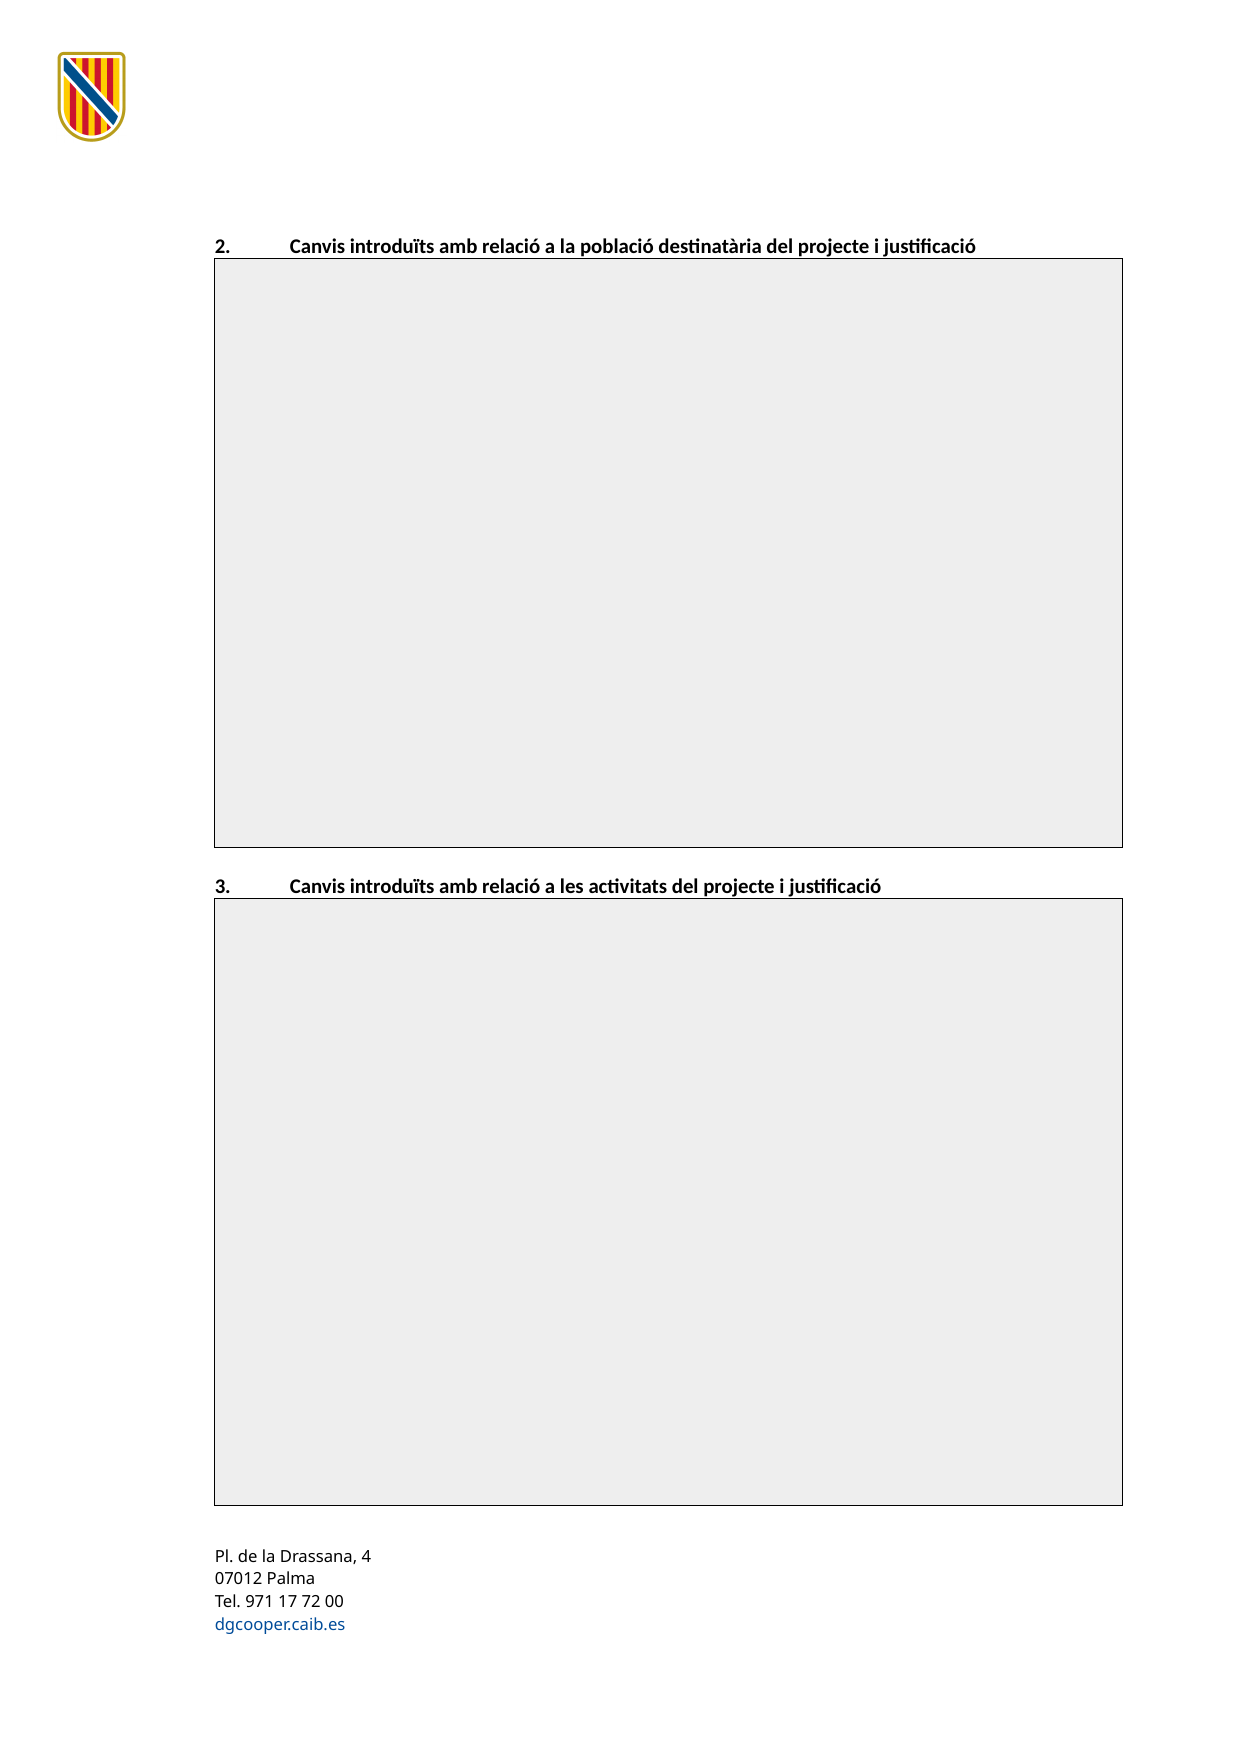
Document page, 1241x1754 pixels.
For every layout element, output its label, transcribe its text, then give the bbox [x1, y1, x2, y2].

list Canvis introduïts amb relació a la població destinatària del projecte i justificació [214, 233, 1122, 258]
list Canvis introduïts amb relació a les activitats del projecte i justificació [214, 873, 1122, 898]
picture [56, 50, 127, 143]
